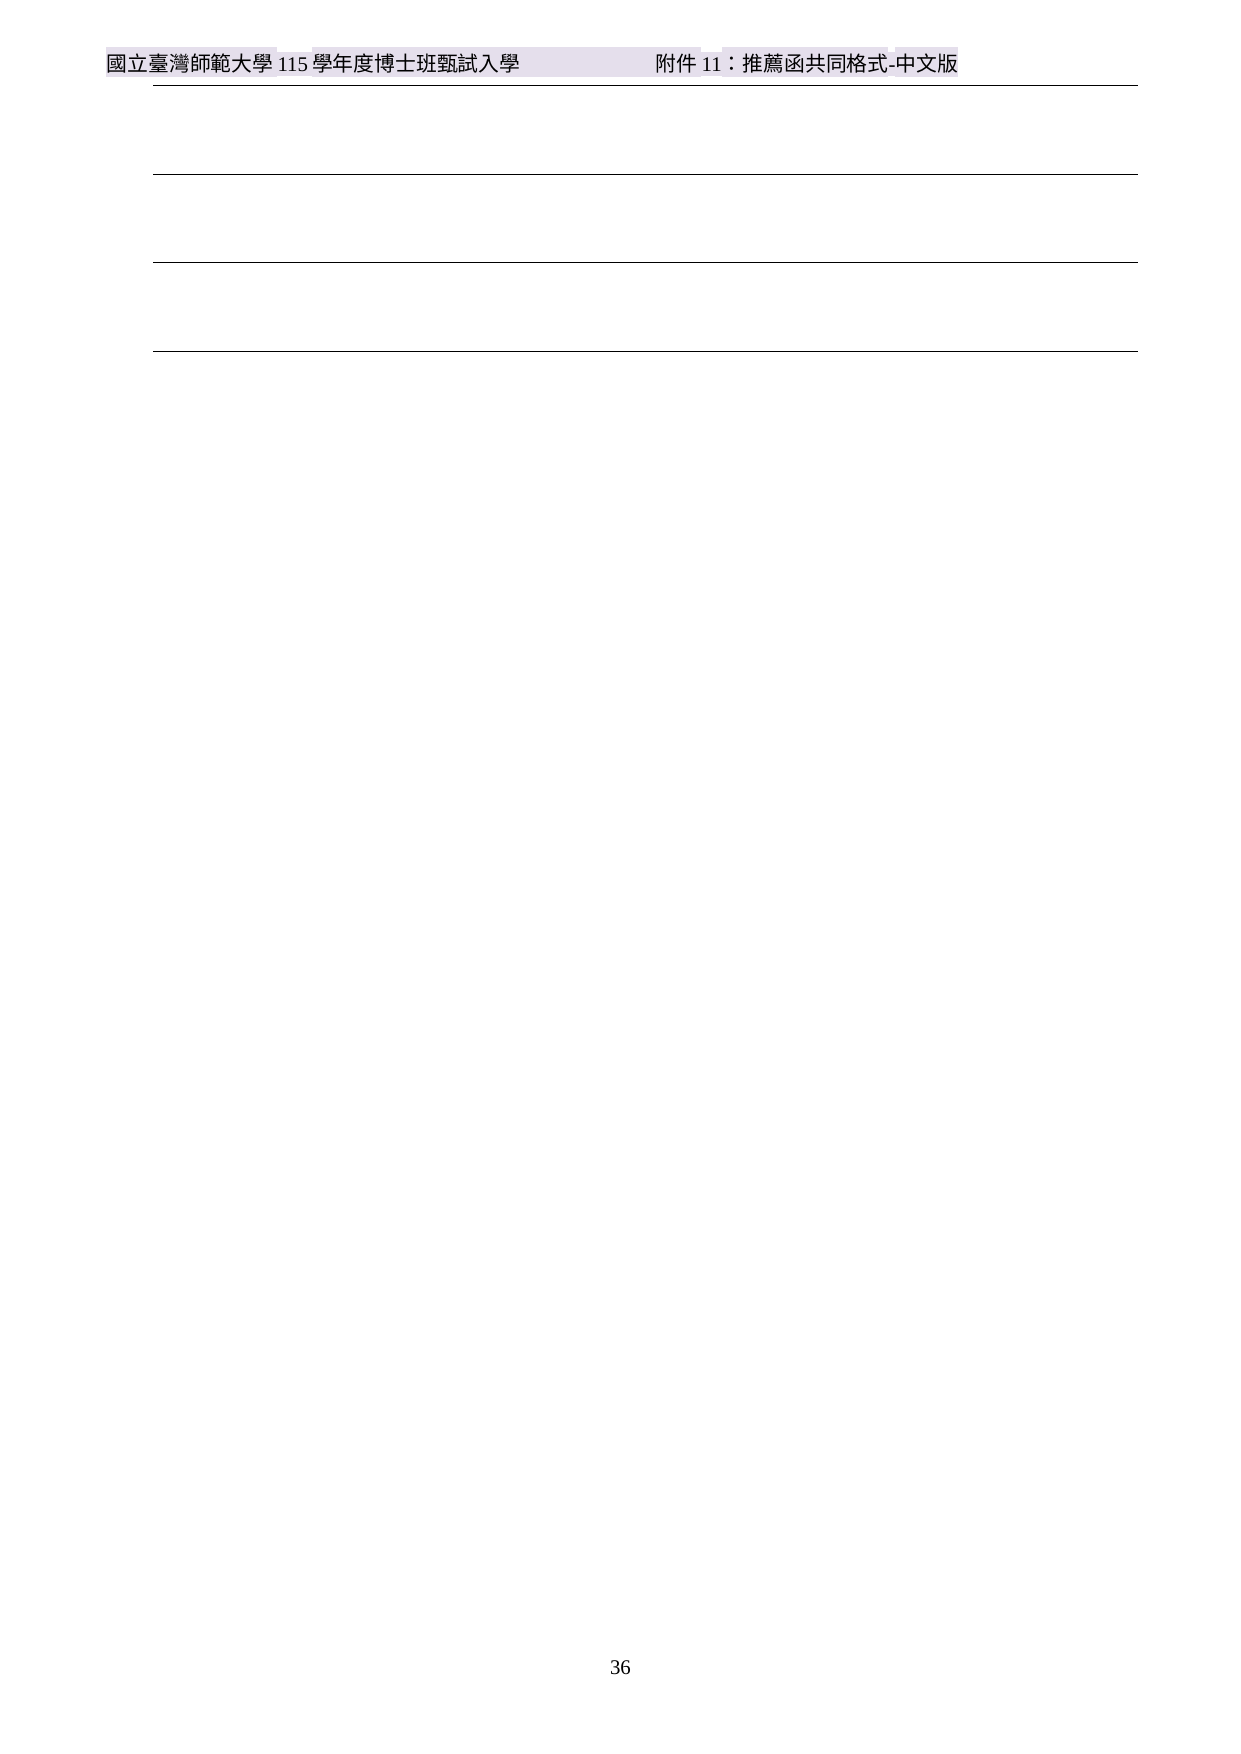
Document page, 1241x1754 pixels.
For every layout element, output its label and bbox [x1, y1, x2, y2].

table_cell [153, 263, 1137, 351]
table_cell [153, 86, 1137, 173]
table_cell [153, 175, 1137, 262]
